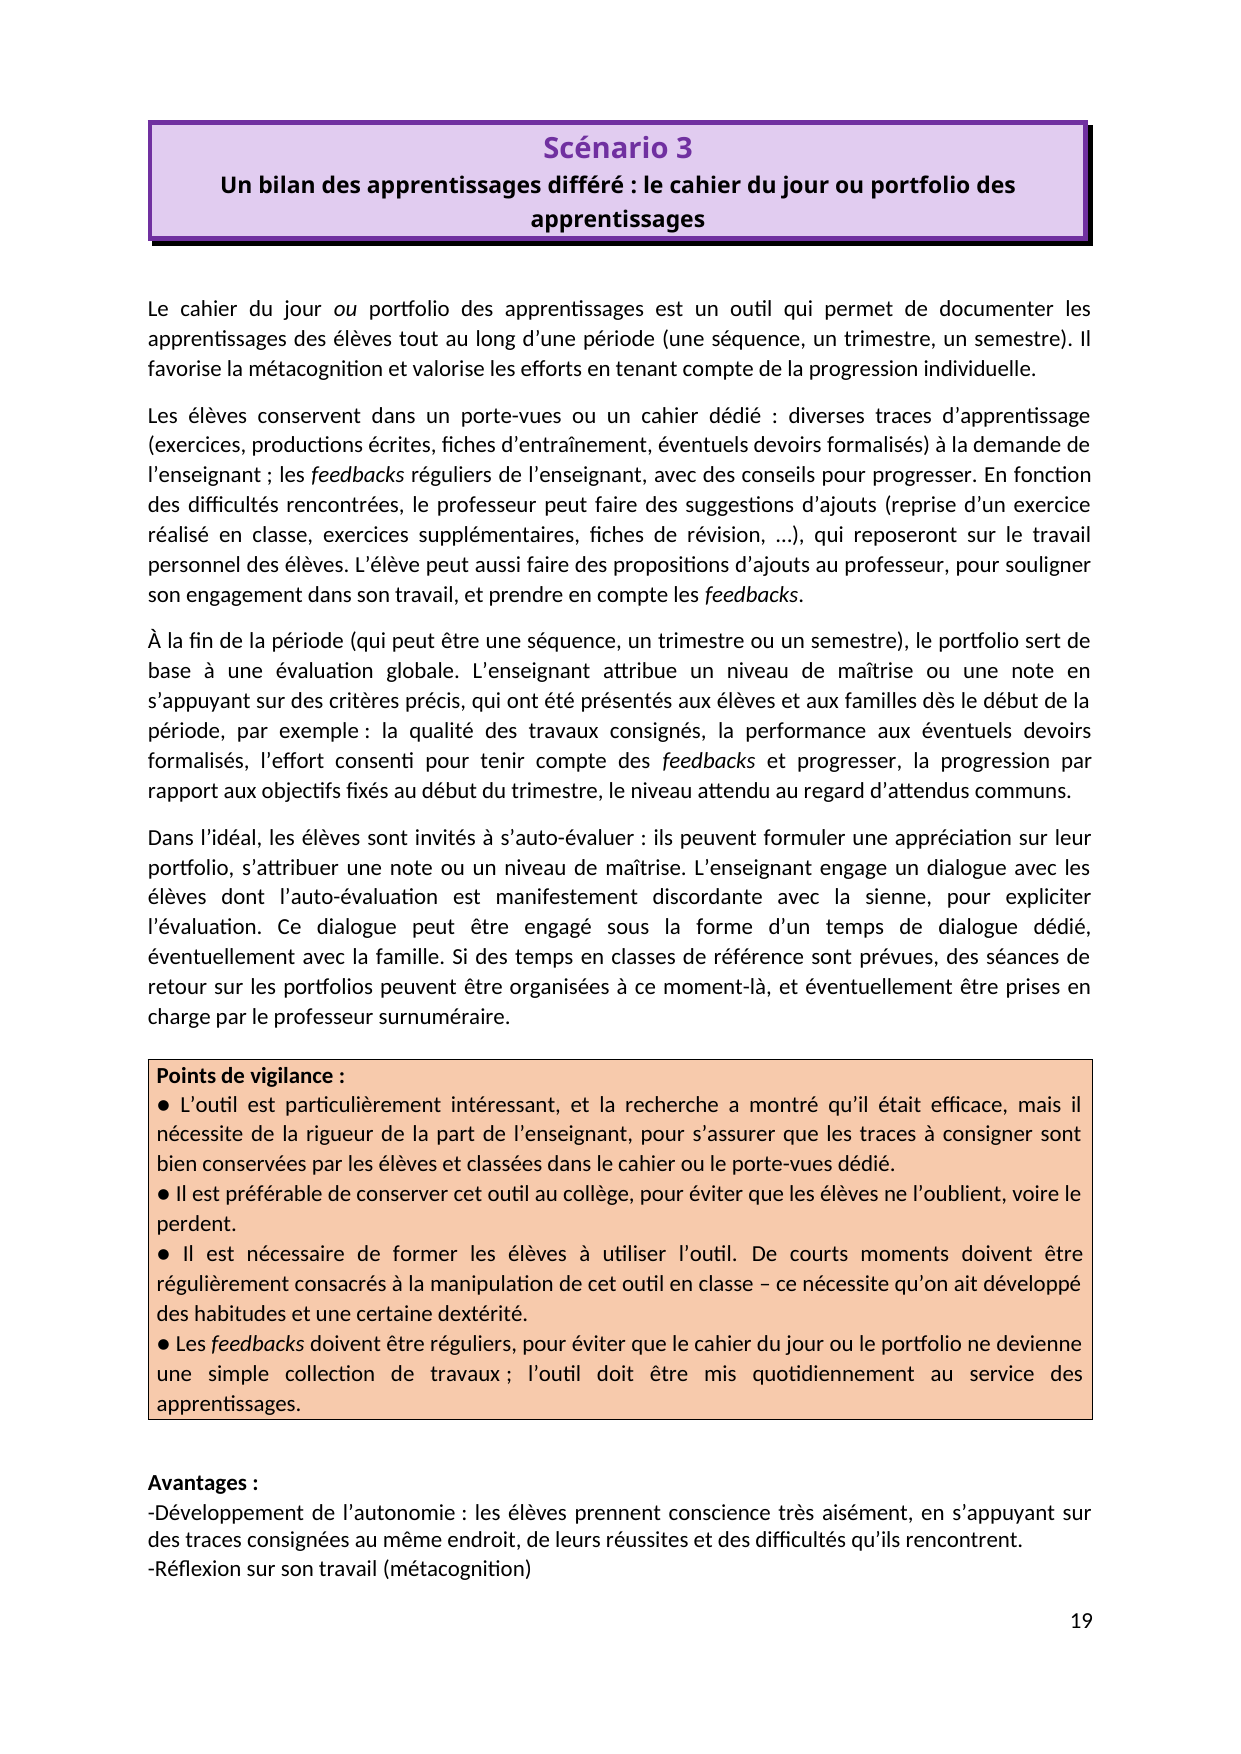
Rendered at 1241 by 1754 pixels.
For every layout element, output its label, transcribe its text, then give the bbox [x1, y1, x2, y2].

text Avantages : [148, 1468, 1093, 1496]
text ● L’outil est particulièrement intéressant, et la recherche a montré qu’il était efficace, mais il nécessite de la rigueur de la part de l’enseignant, pour s’assurer que les traces à consigner sont bien conservées par les élèves et classées dans le cahier ou le porte-vues dédié. [149, 1087, 1092, 1177]
text À la fin de la période (qui peut être une séquence, un trimestre ou un semestre), le portfolio sert de base à une évaluation globale. L’enseignant attribue un niveau de maîtrise ou une note en s’appuyant sur des critères précis, qui ont été présentés aux élèves et aux familles dès le début de la période, par exemple : la qualité des travaux consignés, la performance aux éventuels devoirs formalisés, l’effort consenti pour tenir compte des feedbacks et progresser, la progression par rapport aux objectifs fixés au début du trimestre, le niveau attendu au regard d’attendus communs. [148, 627, 1093, 804]
text -Développement de l’autonomie : les élèves prennent conscience très aisément, en s’appuyant sur des traces consignées au même endroit, de leurs réussites et des difficultés qu’ils rencontrent. [148, 1498, 1093, 1554]
text ● Il est nécessaire de former les élèves à utiliser l’outil. De courts moments doivent être régulièrement consacrés à la manipulation de cet outil en classe – ce nécessite qu’on ait développé des habitudes et une certaine dextérité. [149, 1237, 1092, 1326]
text ● Il est préférable de conserver cet outil au collège, pour éviter que les élèves ne l’oublient, voire le perdent. [149, 1177, 1092, 1237]
text -Réflexion sur son travail (métacognition) [148, 1554, 1093, 1582]
text Le cahier du jour ou portfolio des apprentissages est un outil qui permet de documenter les apprentissages des élèves tout au long d’une période (une séquence, un trimestre, un semestre). Il favorise la métacognition et valorise les efforts en tenant compte de la progression individuelle. [148, 294, 1093, 382]
text ● Les feedbacks doivent être réguliers, pour éviter que le cahier du jour ou le portfolio ne devienne une simple collection de travaux ; l’outil doit être mis quotidiennement au service des apprentissages. [149, 1326, 1092, 1419]
text Points de vigilance : [149, 1060, 1092, 1087]
text Dans l’idéal, les élèves sont invités à s’auto-évaluer : ils peuvent formuler une appréciation sur leur portfolio, s’attribuer une note ou un niveau de maîtrise. L’enseignant engage un dialogue avec les élèves dont l’auto-évaluation est manifestement discordante avec la sienne, pour expliciter l’évaluation. Ce dialogue peut être engagé sous la forme d’un temps de dialogue dédié, éventuellement avec la famille. Si des temps en classes de référence sont prévues, des séances de retour sur les portfolios peuvent être organisées à ce moment-là, et éventuellement être prises en charge par le professeur surnuméraire. [148, 823, 1093, 1030]
text Les élèves conservent dans un porte-vues ou un cahier dédié : diverses traces d’apprentissage (exercices, productions écrites, fiches d’entraînement, éventuels devoirs formalisés) à la demande de l’enseignant ; les feedbacks réguliers de l’enseignant, avec des conseils pour progresser. En fonction des difficultés rencontrées, le professeur peut faire des suggestions d’ajouts (reprise d’un exercice réalisé en classe, exercices supplémentaires, fiches de révision, …), qui reposeront sur le travail personnel des élèves. L’élève peut aussi faire des propositions d’ajouts au professeur, pour souligner son engagement dans son travail, et prendre en compte les feedbacks. [148, 401, 1093, 608]
text Scénario 3 [152, 125, 1083, 163]
text Un bilan des apprentissages différé : le cahier du jour ou portfolio des apprentissages [152, 163, 1083, 236]
